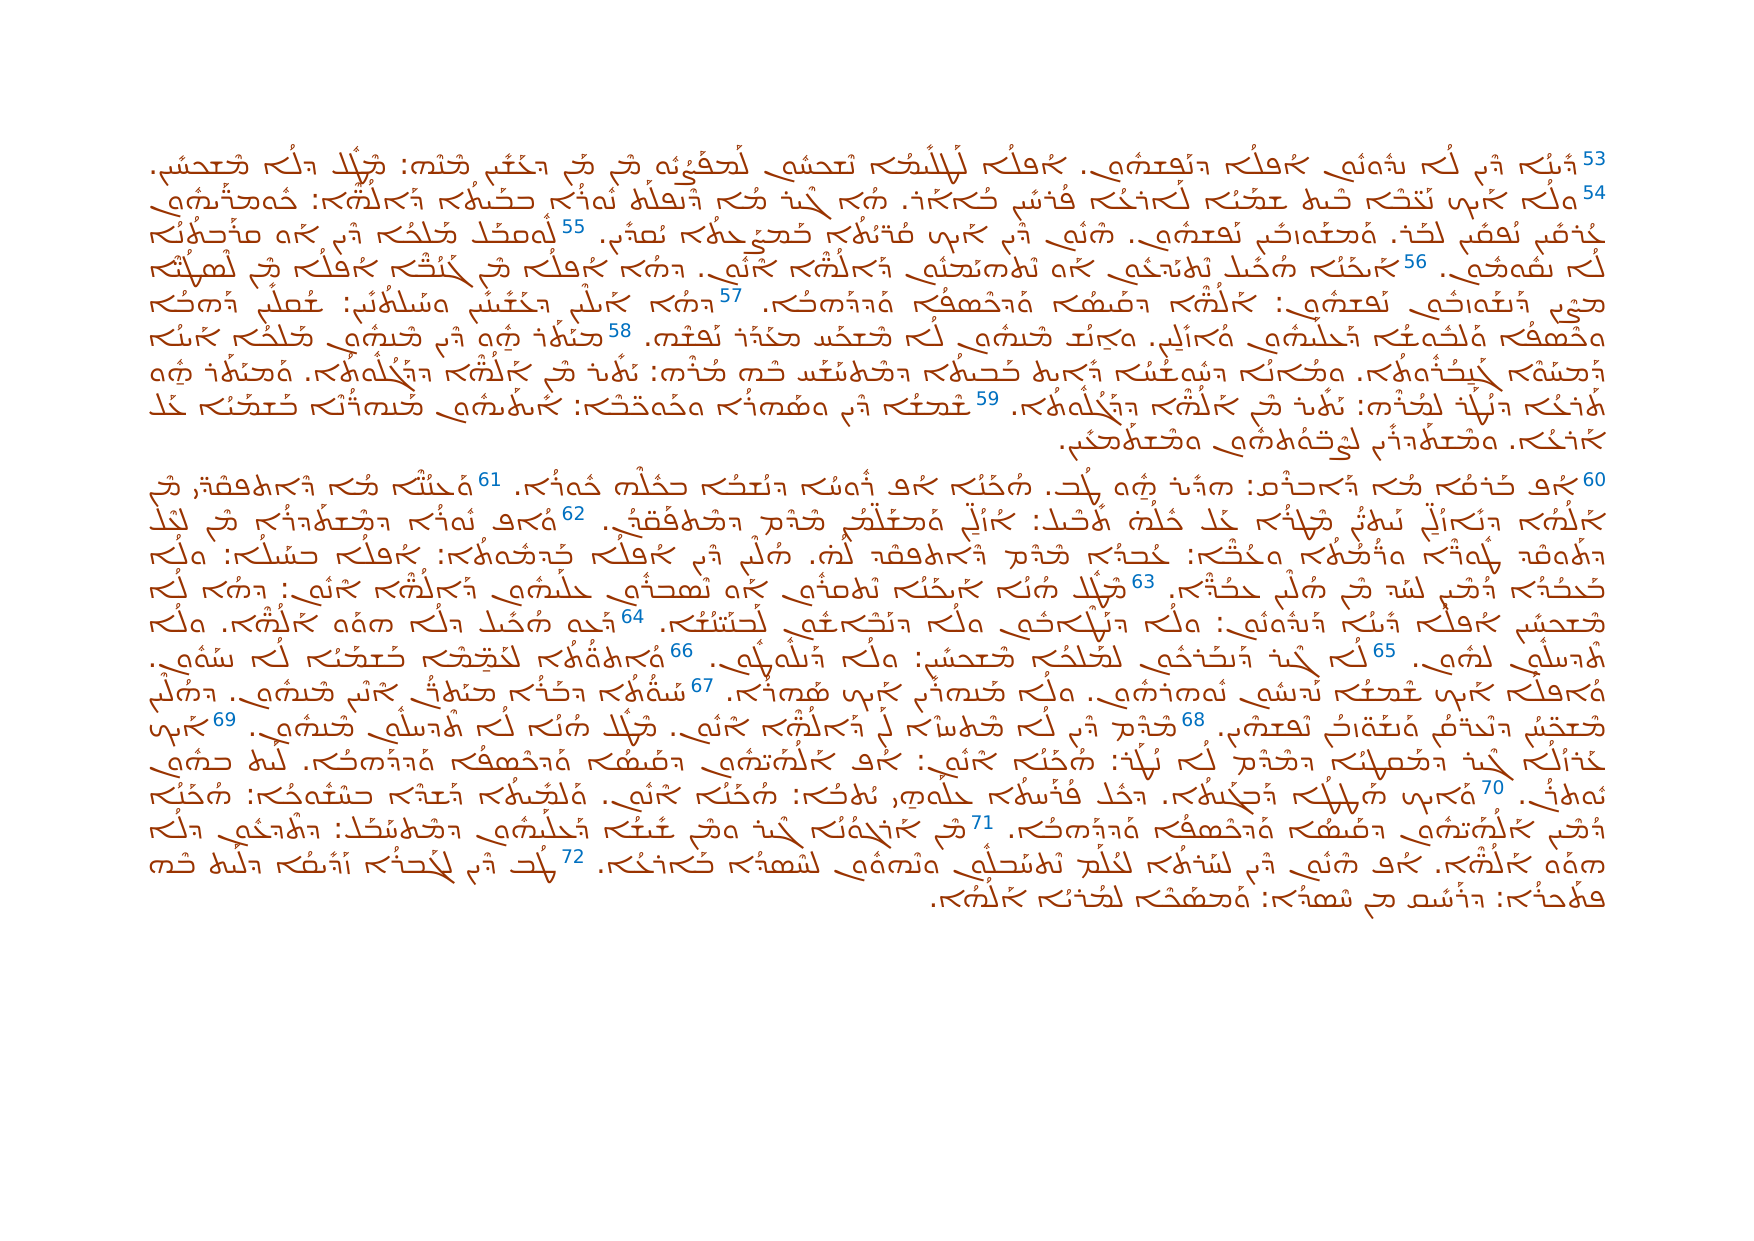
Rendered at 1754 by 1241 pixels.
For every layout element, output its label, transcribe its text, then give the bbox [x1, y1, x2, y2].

text 53 ܕܺܝܢܳܐ ܕܶܝܢ ܠܳܐ ܢܕܽܘܢܽܘܢ ܐܳܦܠܳܐ ܕܢܰܦܫܗܽܘܢ. ܐܳܦܠܳܐ ܠܰܛܠܺܝܡܳܐ ܢܶܫܟܚܽܘܢ ܠܰܡܦܰܨܳܝܽܘ ܡܶܢ ܡܰܢ ܕܥܰܫܺܝܢ ܡܶܢܶܗ: ܡܶܛܽܠ ܕܠܳܐ ܡܶܫܟܚܺܝܢ. 54 ܘܠܳܐ ܐܰܝܟ ܢܰܥ̈ܒܶܐ ܒܶܝܬ ܫܡܰܝܳܐ ܠܰܐܪܥܳܐ ܦܳܪܚܺܝܢ ܒܳܐܐܰܪ. ܗܳܐ ܓܶܝܪ ܡܳܐ ܕܶܢܦܠܰܬ ܢܽܘܪܳܐ ܒܒܰܝܬܳܐ ܕܰܐܠܳܗ̈ܶܐ: ܟܽܘܡܖ̈ܰܝܗܽܘܢ ܥܳܪܩܺܝܢ ܢܳܦܩܺܝܢ ܠܒܰܪ. ܘܰܡܫܰܘܙܒܺܝܢ ܢܰܦܫܗܽܘܢ. ܗܶܢܽܘܢ ܕܶܝܢ ܐܰܝܟ ܩܳܪ̈ܝܳܬܳܐ ܒܰܡܨܰܥܬܳܐ ܝܳܩܕܺܝܢ. 55 ܠܽܘܩܒܰܠ ܡܰܠܟܳܐ ܕܶܝܢ ܐܰܘ ܩܪܰܒܬܳܢܳܐ ܠܳܐ ܢܩܽܘܡܽܘܢ. 56 ܐܰܝܟܰܢܳܐ ܗܳܟܺܝܠ ܢܶܬܝܰܕܥܽܘܢ ܐܰܘ ܢܶܬܗܝܰܡܢܽܘܢ ܕܰܐܠܳܗ̈ܶܐ ܐܶܢܽܘܢ. ܕܗܳܐ ܐܳܦܠܳܐ ܡܶܢ ܓܰܢܳܒ̈ܶܐ ܐܳܦܠܳܐ ܡܶܢ ܠܶܣܛܳܝ̈ܶܐ ܡܨܶܝܢ ܕܰܢܫܰܘܙܒܽܘܢ ܢܰܦܫܗܽܘܢ: ܐܰܠܳܗ̈ܶܐ ܕܩܰܝܣܳܐ ܘܰܕܟܶܣܦܳܐ ܘܰܕܕܰܗܒܳܐ. 57 ܕܗܳܐ ܐܰܝܠܶܝܢ ܕܥܰܫܺܝܢܺܝܢ ܘܚܰܝܠܬܳܢܺܝܢ: ܫܳܩܠܺܝܢ ܕܰܗܒܳܐ ܘܟܶܣܦܳܐ ܘܰܠܒܽܘܫܳܐ ܕܰܥܠܰܝܗܽܘܢ ܘܳܐܙܺܠ̱ܝܢ. ܘܐ̱ܢܳܫ ܡܶܢܗܽܘܢ ܠܳܐ ܡܶܫܟܰܚ ܡܥܰܕܰܪ ܢܰܦܫܶܗ. 58 ܡܝܰܬܰܪ ܗ̱ܽܘ ܕܶܝܢ ܡܶܢܗܽܘܢ ܡܰܠܟܳܐ ܐܰܝܢܳܐ ܕܰܡܚܰܘܶܐ ܓܰܢ̱ܒܳܪܽܘܬܳܐ. ܘܡܳܐܢܳܐ ܕܚܽܘܫܳܚܳܐ ܕܺܐܝܬ ܒܰܒܝܬܳܐ ܕܡܶܬܚܰܫܰܚ ܒܶܗ ܡܳܪܶܗ: ܝܰܬܺܝܪ ܡܶܢ ܐܰܠܳܗ̈ܶܐ ܕܕܰܓܳܠܽܘܬܳܐ. ܘܰܡܝܰܬܰܪ ܗ̱ܽܘ ܬܰܪܥܳܐ ܕܢܳܛܰܪ ܠܡܳܪܶܗ: ܝܰܬܺܝܪ ܡܶܢ ܐܰܠܳܗ̈ܶܐ ܕܕܰܓܳܠܽܘܬܳܐ. 59 ܫܶܡܫܳܐ ܕܶܝܢ ܘܣܰܗܪܳܐ ܘܟܰܘܟ̈ܒܶܐ: ܐܺܝܬܰܝܗܽܘܢ ܡܰܢܗܪ̈ܳܢܶܐ ܒܰܫܡܰܝܳܐ ܥܰܠ ܐܰܪܥܳܐ. ܘܡܶܫܬܰܕܪܺܝܢ ܠܨܶܒ̈ܘܳܬܗܽܘܢ ܘܡܶܫܬܰܡܥܺܝܢ. [148, 148, 1606, 456]
text 60 ܐܳܦ ܒܰܪܩܳܐ ܡܳܐ ܕܰܐܒܪܶܩ: ܗܕܺܝܪ ܗ̱ܽܘ ܛܳܒ. ܗܳܟܰܢܳܐ ܐܳܦ ܪܽܘܚܳܐ ܕܢܳܫܒܳܐ ܒܟܽܠܶܗ ܟܽܘܪܳܐ. 61 ܘܰܥܢܳܢ̈ܶܐ ܡܳܐ ܕܶܐܬܦܩܶܕ̈ܝ ܡܶܢ ܐܰܠܳܗܳܐ ܕܢܺܐܙܳܠ̱̈ܢ ܢܰܝܬܝ̈ܳܢ ܡܶܛܪܳܐ ܥܰܠ ܟܽܠܳܗ̇ ܬܺܒܶܝܠ: ܐܳܙܳܠ̱̈ܢ ܘܰܡܫܰܠ̈ܡܳܢ ܡܶܕܶܡ ܕܡܶܬܦܰܩ̈ܕܳܢ. 62 ܘܳܐܦ ܢܽܘܪܳܐ ܕܡܶܫܬܰܕܪܳܐ ܡܶܢ ܠܥܶܠ ܕܬܰܘܩܶܕ ܛܽܘܖ̈ܶܐ ܘܪ̈ܳܡܳܬܳܐ ܘܥܳܒ̈ܶܐ: ܥܳܒܕܳܐ ܡܶܕܶܡ ܕܶܐܬܦܩܶܕ ܠܳܗ̇. ܗܳܠܶܝܢ ܕܶܝܢ ܐܳܦܠܳܐ ܒܰܕܡܽܘܬܳܐ: ܐܳܦܠܳܐ ܒܚܰܝܠܳܐ: ܘܠܳܐ ܒܰܥܒܳܕܳܐ ܕܳܡܶܝܢ ܠܚܰܕ ܡܶܢ ܗܳܠܶܝܢ ܥܒܳܕ̈ܶܐ. 63 ܡܶܛܽܠ ܗܳܢܳܐ ܐܰܝܟܰܢܳܐ ܢܶܬܩܪܽܘܢ ܐܰܘ ܢܶܣܒܪܽܘܢ ܥܠܰܝܗܽܘܢ ܕܰܐܠܳܗ̈ܶܐ ܐܶܢܽܘܢ: ܕܗܳܐ ܠܳܐ ܡܶܫܟܚܺܝܢ ܐܳܦܠܳܐ ܕܺܝܢܳܐ ܕܰܢܕܽܘܢܽܘܢ: ܘܠܳܐ ܕܢܰܛܶܐܒܽܘܢ ܘܠܳܐ ܕܢܰܒܶܐܫܽܘܢ ܠܰܒܢܰܝ̈ܢܳܫܳܐ. 64 ܕܰܥܘ ܗܳܟܺܝܠ ܕܠܳܐ ܗܘܰܘ ܐܰܠܳܗ̈ܶܐ. ܘܠܳܐ ܬܶܕܚܠܽܘܢ ܠܗܽܘܢ. 65 ܠܳܐ ܓܶܝܪ ܕܰܢܒܰܪܟܽܘܢ ܠܡܰܠܟܳܐ ܡܶܫܟܚܺܝܢ: ܘܠܳܐ ܕܰܢܠܽܘܛܽܘܢ. 66 ܘܳܐܬܘ̈ܳܬܳܐ ܠܥܰܡ̱̈ܡܶܐ ܒܰܫܡܰܝܳܐ ܠܳܐ ܢܚܰܘܽܘܢ. ܘܳܐܦܠܳܐ ܐܰܝܟ ܫܶܡܫܳܐ ܢܰܕܢܚܽܘܢ ܢܽܘܗܪܗܽܘܢ. ܘܠܳܐ ܡܰܢܗܪܺܝܢ ܐܰܝܟ ܣܰܗܪܳܐ. 67 ܚܰܝܘ̈ܳܬܳܐ ܕܒܰܪܳܐ ܡܝܰܬܪ̈ܳܢ ܐܶܢܶܝܢ ܡܶܢܗܽܘܢ. ܕܗܳܠܶܝܢ ܡܶܫܟ̈ܚܳܢ ܕܢܶܥܪ̈ܩܳܢ ܘܰܢܫܰܘ̈ܙܒܳܢ ܢܶܦܫܗܶܝܢ. 68 ܡܶܕܶܡ ܕܶܝܢ ܠܳܐ ܡܶܬܚܙܶܐ ܠܰܢ ܕܰܐܠܳܗ̈ܶܐ ܐܶܢܽܘܢ. ܡܶܛܽܠ ܗܳܢܳܐ ܠܳܐ ܬܶܕܚܠܽܘܢ ܡܶܢܗܽܘܢ. 69 ܐܰܝܟ ܥܰܪܙܳܠܳܐ ܓܶܝܪ ܕܡܰܩܛܝܳܐ ܕܡܶܕܶܡ ܠܳܐ ܢܳܛܰܪ: ܗܳܟܰܢܳܐ ܐܶܢܽܘܢ: ܐܳܦ ܐܰܠܳܗܰܝ̈ܗܽܘܢ ܕܩܰܝܣܳܐ ܘܰܕܟܶܣܦܳܐ ܘܰܕܕܰܗܒܳܐ. ܠܰܝܬ ܒܗܽܘܢ ܝܽܘܬܪܳܢ. 70 ܘܰܐܝܟ ܗܰܛܛܳܐ ܕܰܒܓܰܢܬܳܐ. ܕܟܽܠ ܦܳܪܰܚܬܳܐ ܥܠܰܘܗ̱ܝ ܝܳܬܒܳܐ: ܗܳܟܰܢܳܐ ܐܶܢܽܘܢ. ܘܰܠܡܺܝܬܳܐ ܕܰܫܕܶܐ ܒܚܶܫܽܘܟܳܐ: ܗܳܟܰܢܳܐ ܕܳܡܶܝܢ ܐܰܠܳܗܰܝ̈ܗܽܘܢ ܕܩܰܝܣܳܐ ܘܰܕܟܶܣܦܳܐ ܘܰܕܕܰܗܒܳܐ. 71 ܡܶܢ ܐܰܪܓܘܳܢܳܐ ܓܶܝܪ ܘܡܶܢ ܫܺܝܫܳܐ ܕܰܥܠܰܝܗܽܘܢ ܕܡܶܬܚܰܒܰܠ: ܕܬܶܕܥܽܘܢ ܕܠܳܐ ܗܘܰܘ ܐܰܠܳܗ̈ܶܐ. ܐܳܦ ܗܶܢܽܘܢ ܕܶܝܢ ܠܚܰܪܬܳܐ ܠܥܳܠܰܡ ܢܶܬܚܰܒܠܽܘܢ ܘܢܶܗܘܽܘܢ ܠܚܶܣܕܳܐ ܒܰܐܪܥܳܐ. 72 ܛܳܒ ܕܶܝܢ ܠܓܰܒܪܳܐ ܙܰܕܺܝܩܳܐ ܕܠܰܝܬ ܒܶܗ ܦܬܰܟܪܳܐ: ܕܪܰܚܺܝܩ ܡܢ ܚܶܣܕܳܐ: ܘܰܡܣܰܟܶܐ ܠܡܳܪܝܳܐ ܐܰܠܳܗܳܐ. [148, 469, 1606, 914]
